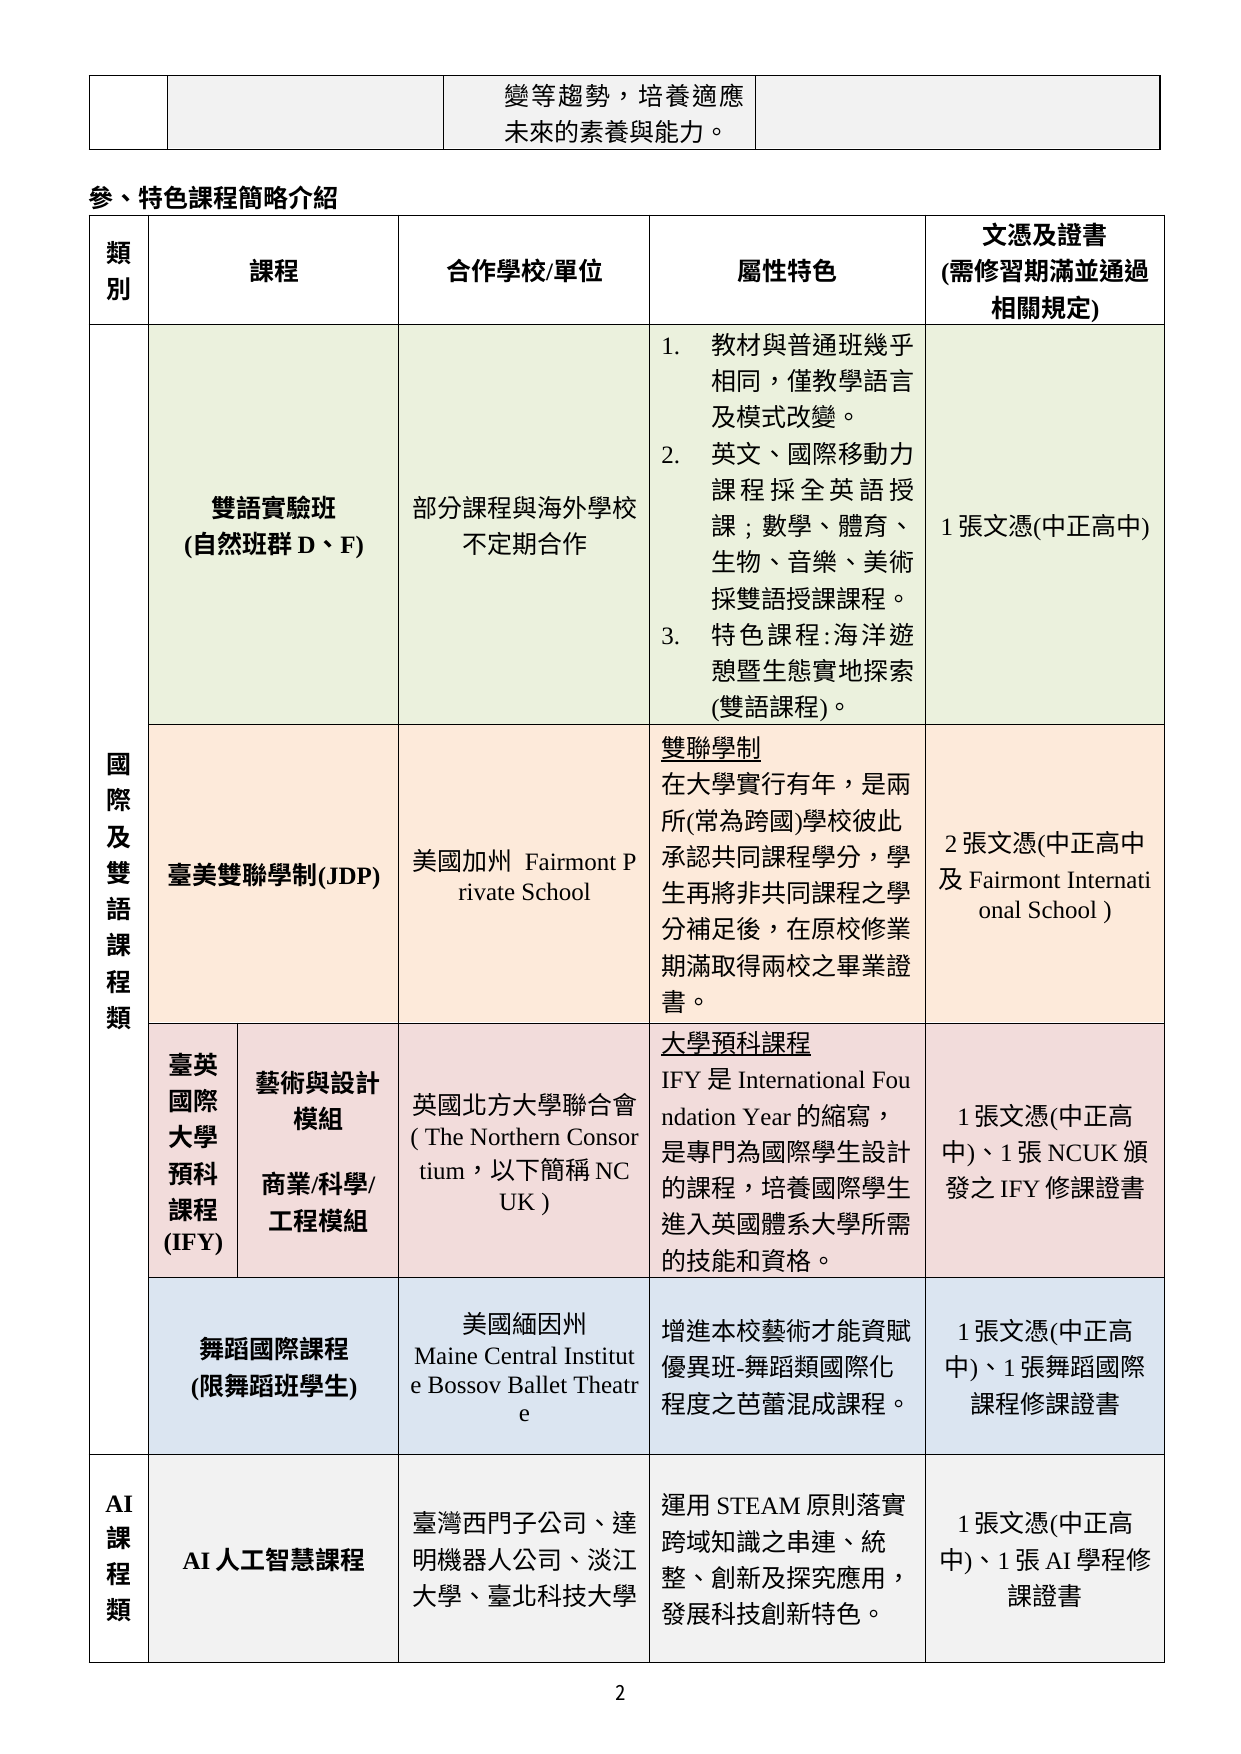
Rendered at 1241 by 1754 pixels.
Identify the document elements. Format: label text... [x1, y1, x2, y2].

table_cell [90, 76, 167, 148]
table_header 屬性特色 [650, 216, 925, 324]
table_cell [756, 76, 1159, 148]
table_cell 變等趨勢，培養適應未來的素養與能力。 [444, 76, 755, 148]
table_cell 藝術與設計模組 商業/科學/工程模組 [238, 1024, 398, 1277]
table_cell 臺灣西門子公司、達明機器人公司、淡江大學、臺北科技大學 [399, 1455, 649, 1662]
table_cell 2張文憑(中正高中及Fairmont International School ) [926, 725, 1164, 1022]
table_cell 教材與普通班幾乎相同，僅教學語言及模式改變。 英文、國際移動力課程採全英語授課﹔數學、體育、生物、音樂、美術採雙語授課課程。 特色課程:海洋遊憩暨生態實地探索(雙語課程)。 [650, 325, 925, 724]
table_cell 1張文憑(中正高中)、1張NCUK頒發之IFY修課證書 [926, 1024, 1164, 1277]
table_header 文憑及證書 (需修習期滿並通過相關規定) [926, 216, 1164, 324]
table_cell [168, 76, 443, 148]
table_cell 部分課程與海外學校不定期合作 [399, 325, 649, 724]
table_cell 增進本校藝術才能資賦優異班-舞蹈類國際化程度之芭蕾混成課程。 [650, 1278, 925, 1454]
table_cell 運用STEAM原則落實跨域知識之串連、統整、創新及探究應用，發展科技創新特色。 [650, 1455, 925, 1662]
table_header 課程 [149, 216, 398, 324]
table_cell 1張文憑(中正高中) [926, 325, 1164, 724]
text 參、特色課程簡略介紹 [89, 178, 1152, 214]
table_cell 美國加州 Fairmont Private School [399, 725, 649, 1022]
table_cell 大學預科課程 IFY 是International Foundation Year的縮寫，是專門為國際學生設計的課程，培養國際學生進入英國體系大學所需的技能和資格。 [650, 1024, 925, 1277]
table_header 合作學校/單位 [399, 216, 649, 324]
table_cell 英國北方大學聯合會 ( The Northern Consortium，以下簡稱NCUK ) [399, 1024, 649, 1277]
table_cell 1張文憑(中正高中)、1張AI學程修課證書 [926, 1455, 1164, 1662]
table_cell 臺美雙聯學制(JDP) [149, 725, 398, 1022]
table_cell 舞蹈國際課程 (限舞蹈班學生) [149, 1278, 398, 1454]
table_cell AI人工智慧課程 [149, 1455, 398, 1662]
table_header 類別 [90, 216, 148, 324]
table_cell 臺英國際大學預科課程(IFY) [149, 1024, 237, 1277]
table_cell 國際及雙語課程類 [90, 325, 148, 1454]
table_cell 1張文憑(中正高中)、1張舞蹈國際課程修課證書 [926, 1278, 1164, 1454]
table_cell 雙聯學制 在大學實行有年，是兩所(常為跨國)學校彼此承認共同課程學分，學生再將非共同課程之學分補足後，在原校修業期滿取得兩校之畢業證書。 [650, 725, 925, 1022]
table_cell 美國緬因州 Maine Central Institute Bossov Ballet Theatre [399, 1278, 649, 1454]
table_cell AI課程類 [90, 1455, 148, 1662]
table_cell 雙語實驗班 (自然班群D、F) [149, 325, 398, 724]
